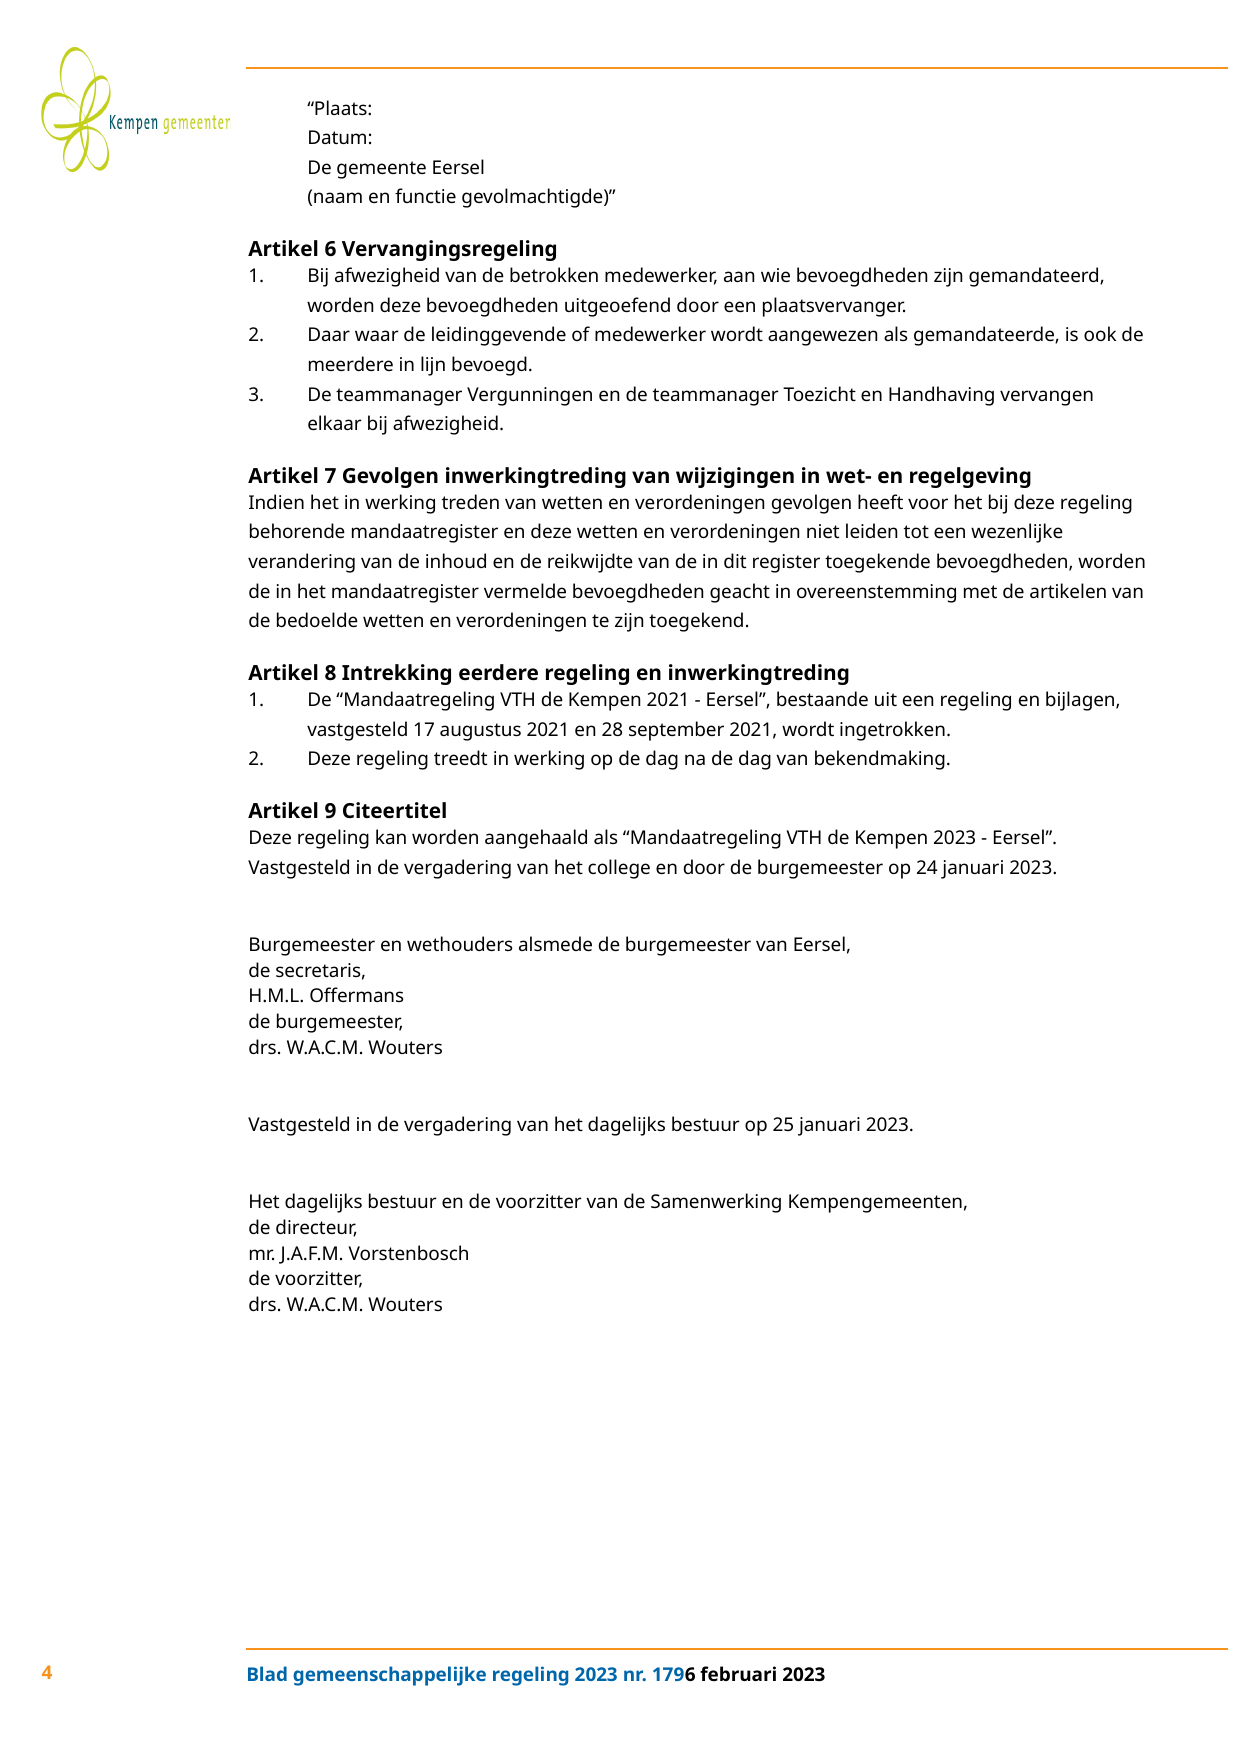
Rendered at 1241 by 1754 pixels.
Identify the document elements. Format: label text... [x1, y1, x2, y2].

text Het dagelijks bestuur en de voorzitter van de Samenwerking Kempengemeenten, [248, 1188, 1152, 1214]
text H.M.L. Offermans [248, 983, 1152, 1008]
list De gemeente Eersel [248, 154, 1152, 180]
text drs. W.A.C.M. Wouters [248, 1034, 1152, 1060]
text Deze regeling kan worden aangehaald als “Mandaatregeling VTH de Kempen 2023 - Eersel”. [248, 824, 1152, 850]
text de directeur, [248, 1214, 1152, 1240]
list Deze regeling treedt in werking op de dag na de dag van bekendmaking. [248, 746, 1152, 771]
text Artikel 7 Gevolgen inwerkingtreding van wijzigingen in wet- en regelgeving [248, 461, 1152, 489]
text Burgemeester en wethouders alsmede de burgemeester van Eersel, [248, 931, 1152, 957]
text Vastgesteld in de vergadering van het dagelijks bestuur op 25 januari 2023. [248, 1111, 1152, 1137]
text Artikel 9 Citeertitel [248, 796, 1152, 824]
text de secretaris, [248, 957, 1152, 983]
list De “Mandaatregeling VTH de Kempen 2021 - Eersel”, bestaande uit een regeling en bijlagen, vastgesteld 17 augustus 2021 en 28 september 2021, wordt ingetrokken. [248, 686, 1152, 742]
text de burgemeester, [248, 1008, 1152, 1034]
text Vastgesteld in de vergadering van het college en door de burgemeester op 24 januari 2023. [248, 854, 1152, 880]
list (naam en functie gevolmachtigde)” [248, 183, 1152, 209]
text drs. W.A.C.M. Wouters [248, 1291, 1152, 1317]
text Artikel 6 Vervangingsregeling [248, 234, 1152, 262]
text mr. J.A.F.M. Vorstenbosch [248, 1240, 1152, 1266]
list Bij afwezigheid van de betrokken medewerker, aan wie bevoegdheden zijn gemandateerd, worden deze bevoegdheden uitgeoefend door een plaatsvervanger. [248, 262, 1152, 318]
list Datum: [248, 124, 1152, 150]
list “Plaats: [248, 95, 1152, 121]
list De teammanager Vergunningen en de teammanager Toezicht en Handhaving vervangen elkaar bij afwezigheid. [248, 381, 1152, 436]
picture [41, 47, 231, 172]
text de voorzitter, [248, 1266, 1152, 1291]
text Artikel 8 Intrekking eerdere regeling en inwerkingtreding [248, 658, 1152, 686]
text Indien het in werking treden van wetten en verordeningen gevolgen heeft voor het bij deze regeling behorende mandaatregister en deze wetten en verordeningen niet leiden tot een wezenlijke verandering van de inhoud en de reikwijdte van de in dit register toegekende bevoegdheden, worden de in het mandaatregister vermelde bevoegdheden geacht in overeenstemming met de artikelen van de bedoelde wetten en verordeningen te zijn toegekend. [248, 489, 1152, 633]
list Daar waar de leidinggevende of medewerker wordt aangewezen als gemandateerde, is ook de meerdere in lijn bevoegd. [248, 322, 1152, 377]
